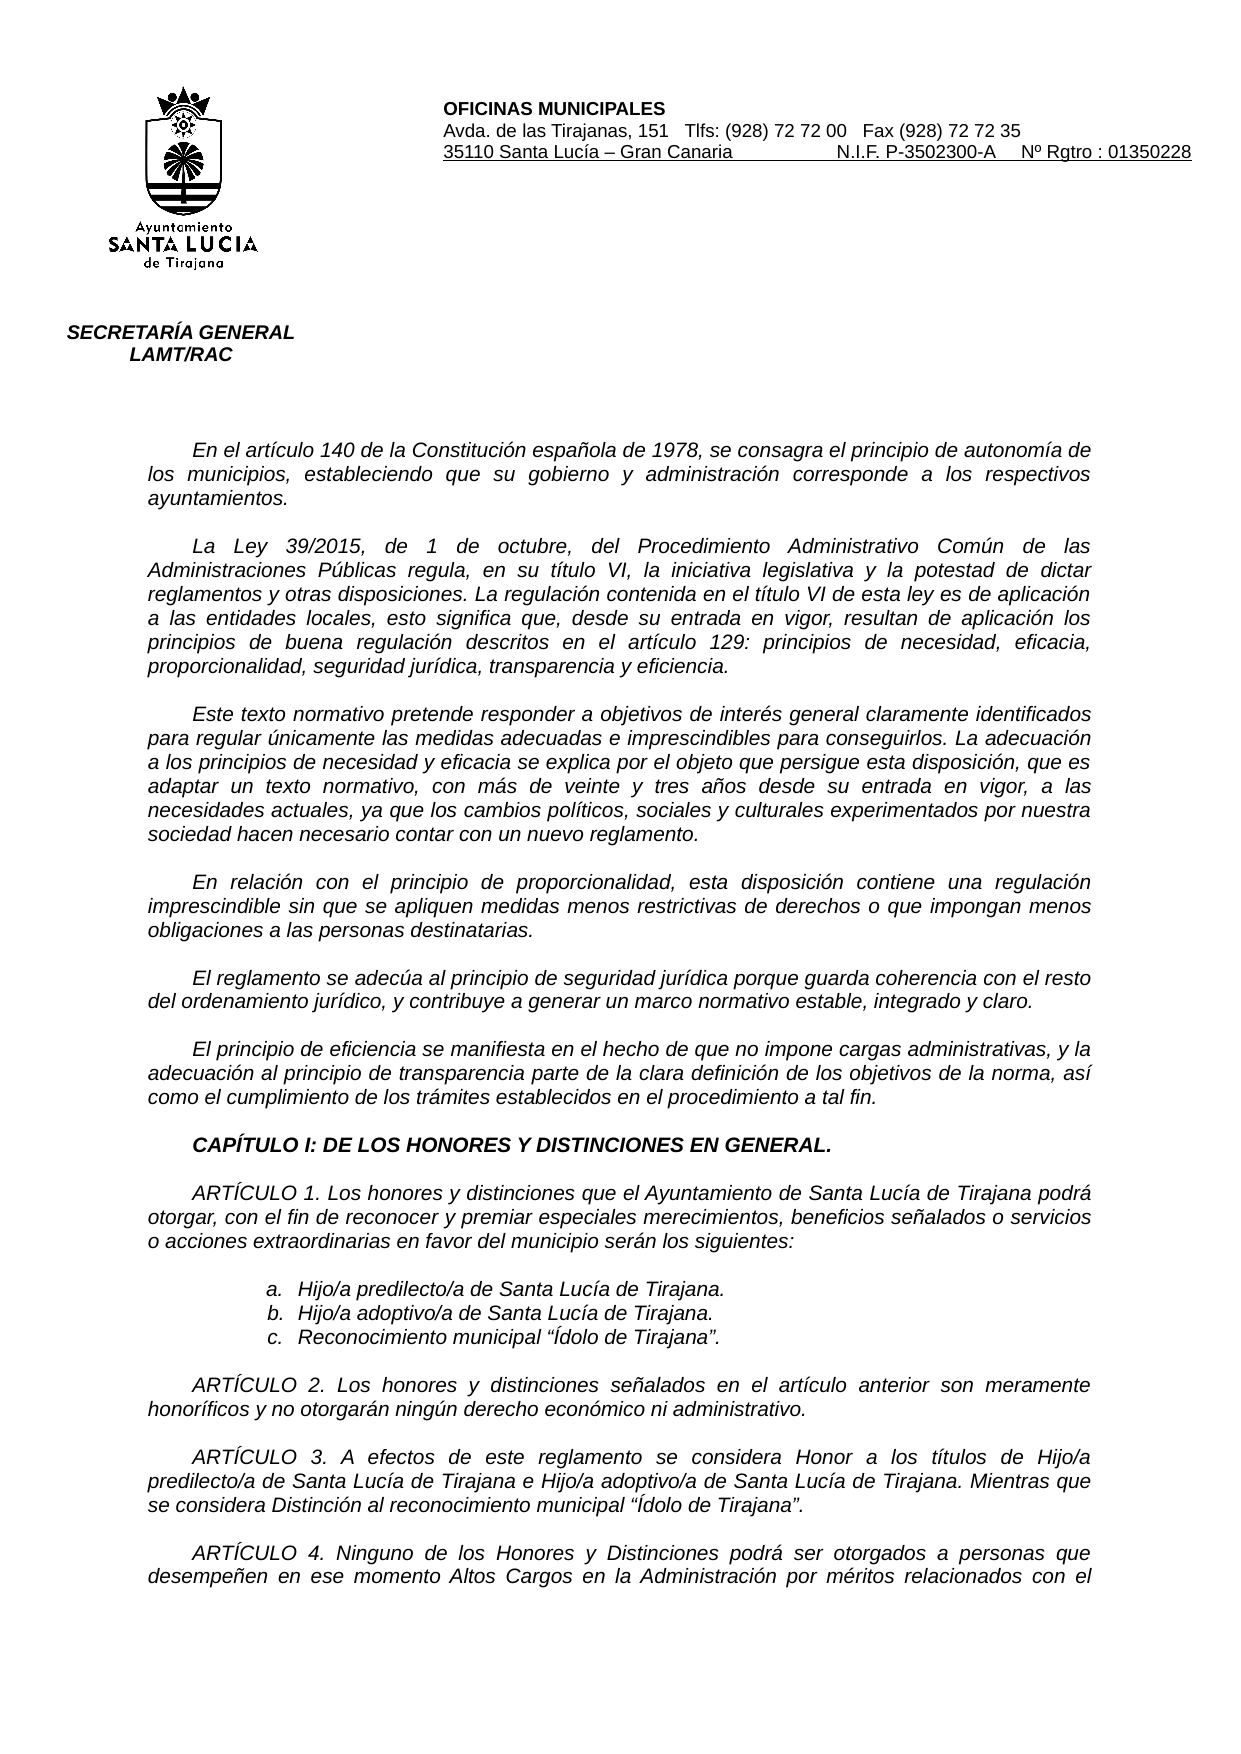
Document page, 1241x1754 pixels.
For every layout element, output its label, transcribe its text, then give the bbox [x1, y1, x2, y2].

picture [80, 56, 286, 296]
text ARTÍCULO 4. Ninguno de los Honores y Distinciones podrá ser otorgados a personas que desempeñen en ese momento Altos Cargos en la Administración por méritos relacionados con el [148, 1540, 1092, 1588]
list Reconocimiento municipal “Ídolo de Tirajana”. [223, 1325, 1092, 1349]
list Hijo/a predilecto/a de Santa Lucía de Tirajana. [223, 1277, 1092, 1301]
text El principio de eficiencia se manifiesta en el hecho de que no impone cargas administrativas, y la adecuación al principio de transparencia parte de la clara definición de los objetivos de la norma, así como el cumplimiento de los trámites establecidos en el procedimiento a tal fin. [148, 1037, 1092, 1109]
text Este texto normativo pretende responder a objetivos de interés general claramente identificados para regular únicamente las medidas adecuadas e imprescindibles para conseguirlos. La adecuación a los principios de necesidad y eficacia se explica por el objeto que persigue esta disposición, que es adaptar un texto normativo, con más de veinte y tres años desde su entrada en vigor, a las necesidades actuales, ya que los cambios políticos, sociales y culturales experimentados por nuestra sociedad hacen necesario contar con un nuevo reglamento. [148, 702, 1092, 846]
text CAPÍTULO I: DE LOS HONORES Y DISTINCIONES EN GENERAL. [148, 1133, 1092, 1157]
text ARTÍCULO 2. Los honores y distinciones señalados en el artículo anterior son meramente honoríficos y no otorgarán ningún derecho económico ni administrativo. [148, 1373, 1092, 1421]
text El reglamento se adecúa al principio de seguridad jurídica porque guarda coherencia con el resto del ordenamiento jurídico, y contribuye a generar un marco normativo estable, integrado y claro. [148, 965, 1092, 1013]
text En relación con el principio de proporcionalidad, esta disposición contiene una regulación imprescindible sin que se apliquen medidas menos restrictivas de derechos o que impongan menos obligaciones a las personas destinatarias. [148, 869, 1092, 941]
text ARTÍCULO 3. A efectos de este reglamento se considera Honor a los títulos de Hijo/a predilecto/a de Santa Lucía de Tirajana e Hijo/a adoptivo/a de Santa Lucía de Tirajana. Mientras que se considera Distinción al reconocimiento municipal “Ídolo de Tirajana”. [148, 1444, 1092, 1516]
list Hijo/a adoptivo/a de Santa Lucía de Tirajana. [223, 1301, 1092, 1325]
text ARTÍCULO 1. Los honores y distinciones que el Ayuntamiento de Santa Lucía de Tirajana podrá otorgar, con el fin de reconocer y premiar especiales merecimientos, beneficios señalados o servicios o acciones extraordinarias en favor del municipio serán los siguientes: [148, 1181, 1092, 1253]
text En el artículo 140 de la Constitución española de 1978, se consagra el principio de autonomía de los municipios, estableciendo que su gobierno y administración corresponde a los respectivos ayuntamientos. [148, 438, 1092, 510]
text La Ley 39/2015, de 1 de octubre, del Procedimiento Administrativo Común de las Administraciones Públicas regula, en su título VI, la iniciativa legislativa y la potestad de dictar reglamentos y otras disposiciones. La regulación contenida en el título VI de esta ley es de aplicación a las entidades locales, esto significa que, desde su entrada en vigor, resultan de aplicación los principios de buena regulación descritos en el artículo 129: principios de necesidad, eficacia, proporcionalidad, seguridad jurídica, transparencia y eficiencia. [148, 534, 1092, 678]
